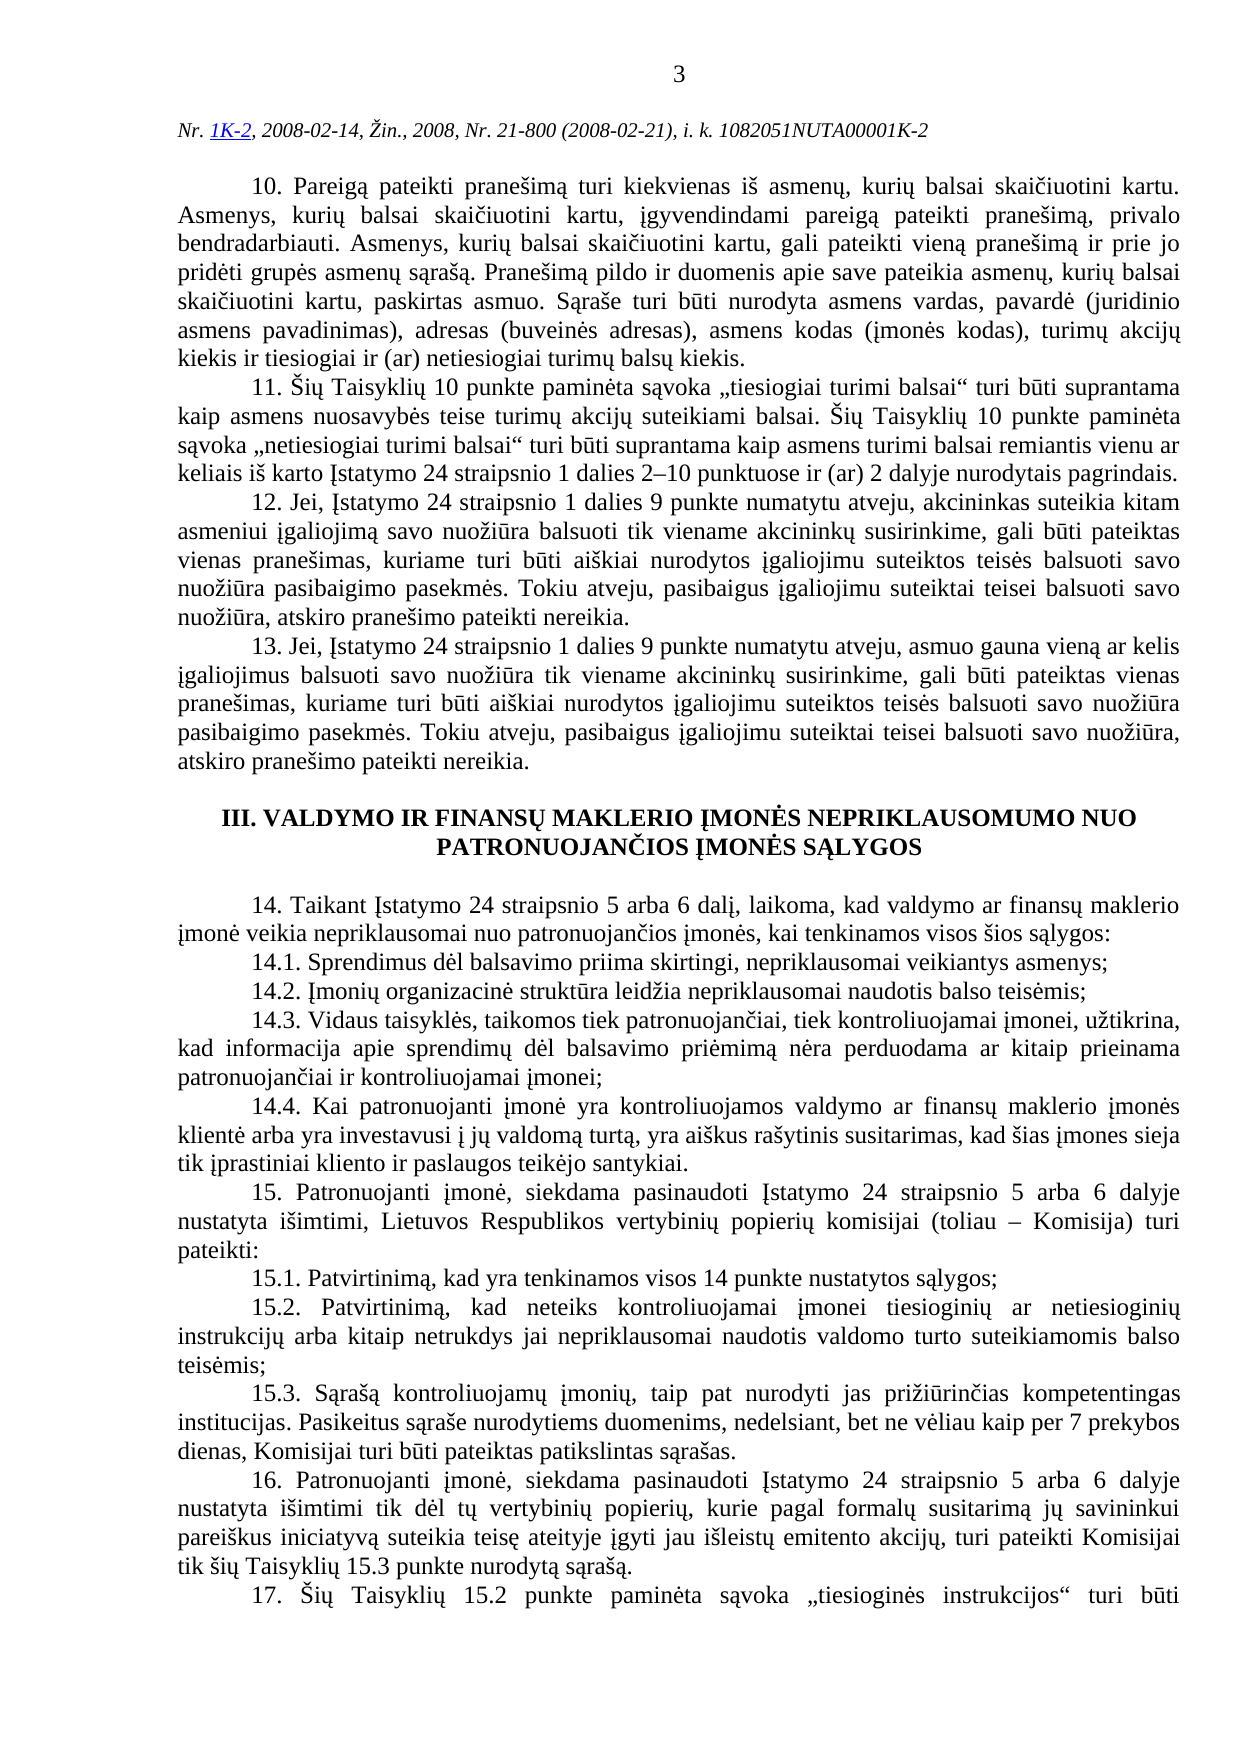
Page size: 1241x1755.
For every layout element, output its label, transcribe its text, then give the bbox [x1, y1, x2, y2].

text 17. Šių Taisyklių 15.2 punkte paminėta sąvoka „tiesioginės instrukcijos“ turi būti [177, 1580, 1181, 1608]
text 14.4. Kai patronuojanti įmonė yra kontroliuojamos valdymo ar finansų maklerio įmonės klientė arba yra investavusi į jų valdomą turtą, yra aiškus rašytinis susitarimas, kad šias įmones sieja tik įprastiniai kliento ir paslaugos teikėjo santykiai. [177, 1091, 1181, 1177]
text 10. Pareigą pateikti pranešimą turi kiekvienas iš asmenų, kurių balsai skaičiuotini kartu. Asmenys, kurių balsai skaičiuotini kartu, įgyvendindami pareigą pateikti pranešimą, privalo bendradarbiauti. Asmenys, kurių balsai skaičiuotini kartu, gali pateikti vieną pranešimą ir prie jo pridėti grupės asmenų sąrašą. Pranešimą pildo ir duomenis apie save pateikia asmenų, kurių balsai skaičiuotini kartu, paskirtas asmuo. Sąraše turi būti nurodyta asmens vardas, pavardė (juridinio asmens pavadinimas), adresas (buveinės adresas), asmens kodas (įmonės kodas), turimų akcijų kiekis ir tiesiogiai ir (ar) netiesiogiai turimų balsų kiekis. [177, 171, 1181, 372]
text 15.2. Patvirtinimą, kad neteiks kontroliuojamai įmonei tiesioginių ar netiesioginių instrukcijų arba kitaip netrukdys jai nepriklausomai naudotis valdomo turto suteikiamomis balso teisėmis; [177, 1292, 1181, 1378]
text 11. Šių Taisyklių 10 punkte paminėta sąvoka „tiesiogiai turimi balsai“ turi būti suprantama kaip asmens nuosavybės teise turimų akcijų suteikiami balsai. Šių Taisyklių 10 punkte paminėta sąvoka „netiesiogiai turimi balsai“ turi būti suprantama kaip asmens turimi balsai remiantis vienu ar keliais iš karto Įstatymo 24 straipsnio 1 dalies 2–10 punktuose ir (ar) 2 dalyje nurodytais pagrindais. [177, 372, 1181, 487]
text 15. Patronuojanti įmonė, siekdama pasinaudoti Įstatymo 24 straipsnio 5 arba 6 dalyje nustatyta išimtimi, Lietuvos Respublikos vertybinių popierių komisijai (toliau – Komisija) turi pateikti: [177, 1177, 1181, 1263]
text 16. Patronuojanti įmonė, siekdama pasinaudoti Įstatymo 24 straipsnio 5 arba 6 dalyje nustatyta išimtimi tik dėl tų vertybinių popierių, kurie pagal formalų susitarimą jų savininkui pareiškus iniciatyvą suteikia teisę ateityje įgyti jau išleistų emitento akcijų, turi pateikti Komisijai tik šių Taisyklių 15.3 punkte nurodytą sąrašą. [177, 1465, 1181, 1580]
text 15.1. Patvirtinimą, kad yra tenkinamos visos 14 punkte nustatytos sąlygos; [177, 1263, 1181, 1292]
text 13. Jei, Įstatymo 24 straipsnio 1 dalies 9 punkte numatytu atveju, asmuo gauna vieną ar kelis įgaliojimus balsuoti savo nuožiūra tik viename akcininkų susirinkime, gali būti pateiktas vienas pranešimas, kuriame turi būti aiškiai nurodytos įgaliojimu suteiktos teisės balsuoti savo nuožiūra pasibaigimo pasekmės. Tokiu atveju, pasibaigus įgaliojimu suteiktai teisei balsuoti savo nuožiūra, atskiro pranešimo pateikti nereikia. [177, 631, 1181, 775]
text 12. Jei, Įstatymo 24 straipsnio 1 dalies 9 punkte numatytu atveju, akcininkas suteikia kitam asmeniui įgaliojimą savo nuožiūra balsuoti tik viename akcininkų susirinkime, gali būti pateiktas vienas pranešimas, kuriame turi būti aiškiai nurodytos įgaliojimu suteiktos teisės balsuoti savo nuožiūra pasibaigimo pasekmės. Tokiu atveju, pasibaigus įgaliojimu suteiktai teisei balsuoti savo nuožiūra, atskiro pranešimo pateikti nereikia. [177, 487, 1181, 631]
text 14.1. Sprendimus dėl balsavimo priima skirtingi, nepriklausomai veikiantys asmenys; [177, 947, 1181, 976]
text 14. Taikant Įstatymo 24 straipsnio 5 arba 6 dalį, laikoma, kad valdymo ar finansų maklerio įmonė veikia nepriklausomai nuo patronuojančios įmonės, kai tenkinamos visos šios sąlygos: [177, 890, 1181, 947]
text Nr. 1K-2, 2008-02-14, Žin., 2008, Nr. 21-800 (2008-02-21), i. k. 1082051NUTA00001K-2 [177, 118, 1181, 142]
text 15.3. Sąrašą kontroliuojamų įmonių, taip pat nurodyti jas prižiūrinčias kompetentingas institucijas. Pasikeitus sąraše nurodytiems duomenims, nedelsiant, bet ne vėliau kaip per 7 prekybos dienas, Komisijai turi būti pateiktas patikslintas sąrašas. [177, 1378, 1181, 1465]
text III. VALDYMO IR FINANSŲ MAKLERIO ĮMONĖS NEPRIKLAUSOMUMO NUO PATRONUOJANČIOS ĮMONĖS SĄLYGOS [177, 803, 1181, 861]
text 14.2. Įmonių organizacinė struktūra leidžia nepriklausomai naudotis balso teisėmis; [177, 976, 1181, 1005]
text 14.3. Vidaus taisyklės, taikomos tiek patronuojančiai, tiek kontroliuojamai įmonei, užtikrina, kad informacija apie sprendimų dėl balsavimo priėmimą nėra perduodama ar kitaip prieinama patronuojančiai ir kontroliuojamai įmonei; [177, 1005, 1181, 1091]
